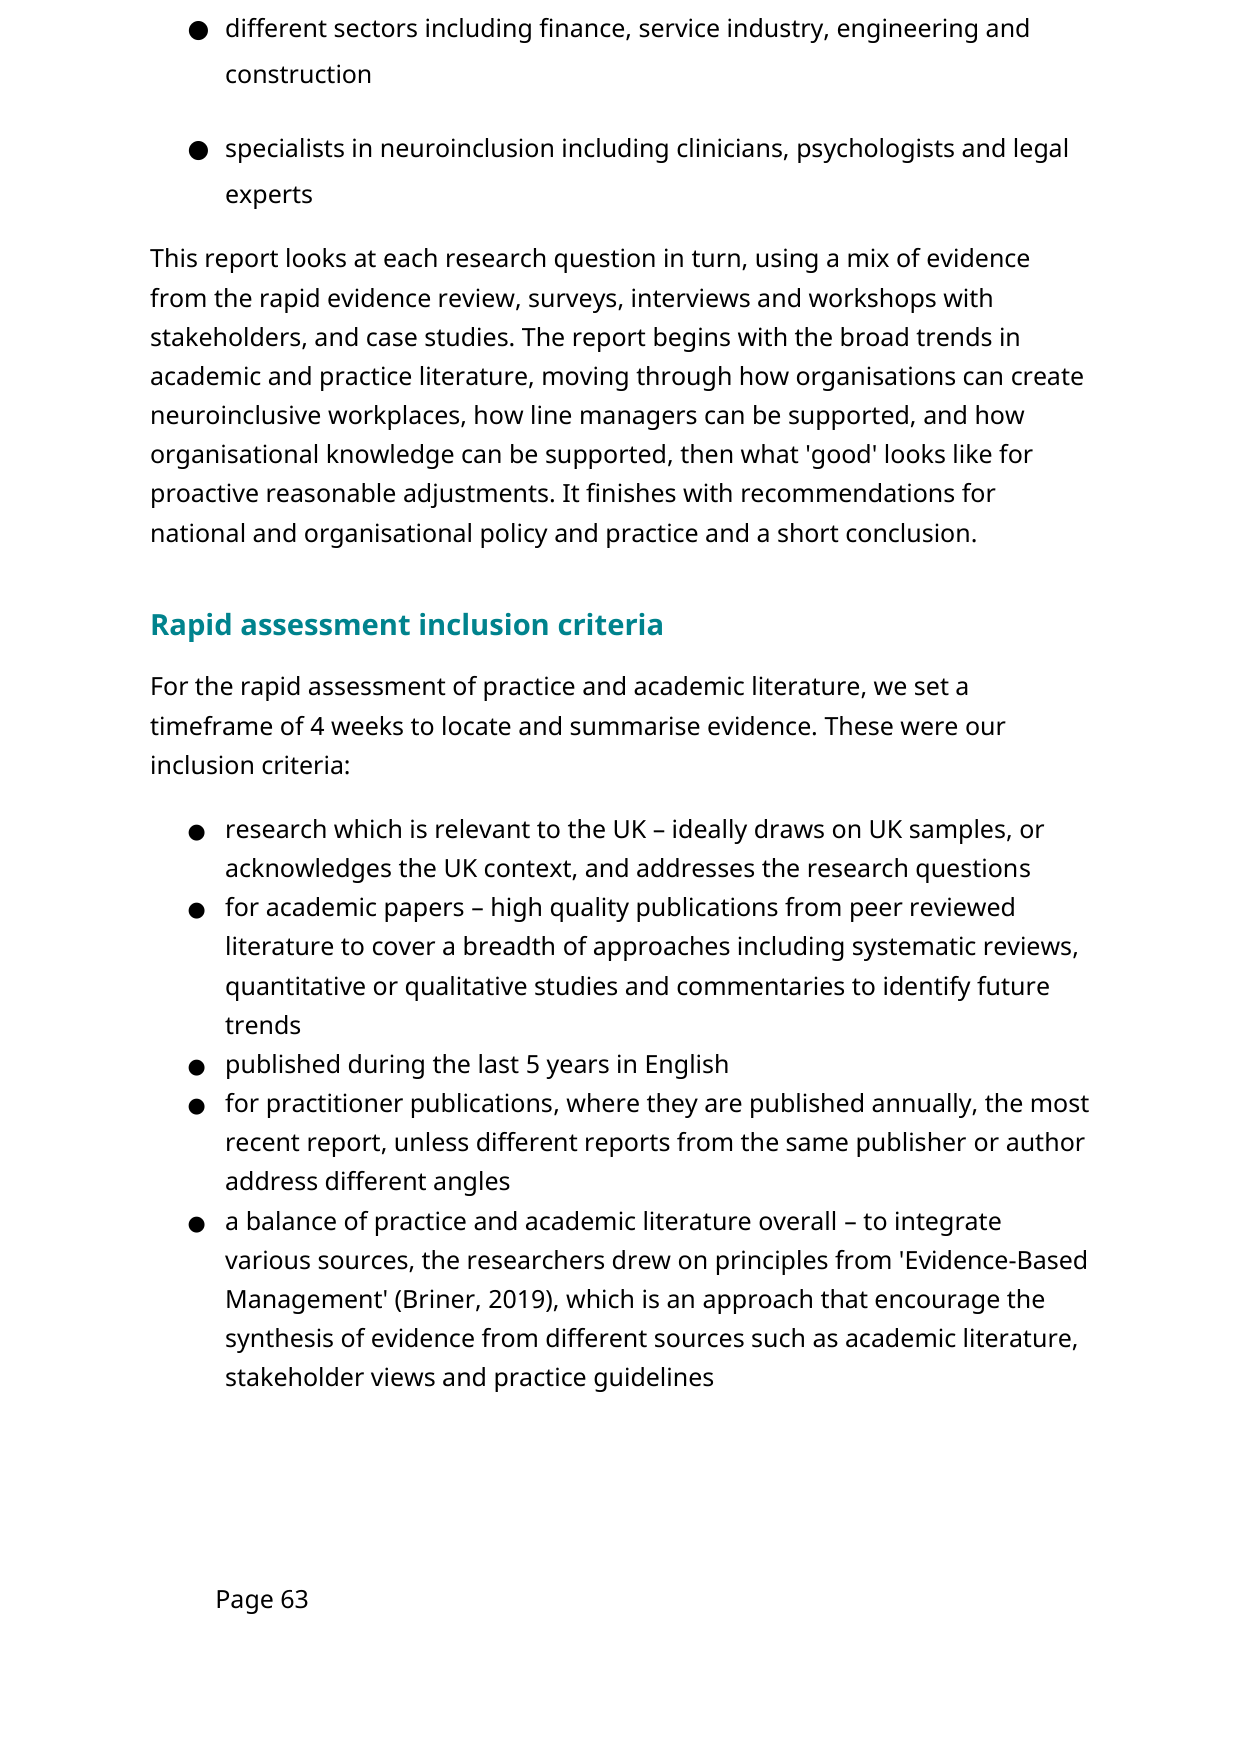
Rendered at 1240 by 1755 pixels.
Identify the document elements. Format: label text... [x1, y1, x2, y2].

list published during the last 5 years in English [187, 1047, 1089, 1081]
subtitle Rapid assessment inclusion criteria [150, 604, 1089, 644]
list different sectors including finance, service industry, engineering and construction [187, 0, 1089, 90]
list a balance of practice and academic literature overall – to integrate various sources, the researchers drew on principles from 'Evidence-Based Management' (Briner, 2019), which is an approach that encourage the synthesis of evidence from different sources such as academic literature, stakeholder views and practice guidelines [187, 1203, 1089, 1394]
list specialists in neuroinclusion including clinicians, psychologists and legal experts [187, 121, 1089, 211]
list for academic papers – high quality publications from peer reviewed literature to cover a breadth of approaches including systematic reviews, quantitative or qualitative studies and commentaries to identify future trends [187, 890, 1089, 1041]
text For the rapid assessment of practice and academic literature, we set a timeframe of 4 weeks to locate and summarise evidence. These were our inclusion criteria: [150, 669, 1089, 781]
text This report looks at each research question in turn, using a mix of evidence from the rapid evidence review, surveys, interviews and workshops with stakeholders, and case studies. The report begins with the broad trends in academic and practice literature, moving through how organisations can create neuroinclusive workplaces, how line managers can be supported, and how organisational knowledge can be supported, then what 'good' looks like for proactive reasonable adjustments. It finishes with recommendations for national and organisational policy and practice and a short conclusion. [150, 241, 1089, 549]
list for practitioner publications, where they are published annually, the most recent report, unless different reports from the same publisher or author address different angles [187, 1086, 1089, 1198]
list research which is relevant to the UK – ideally draws on UK samples, or acknowledges the UK context, and addresses the research questions [187, 812, 1089, 885]
